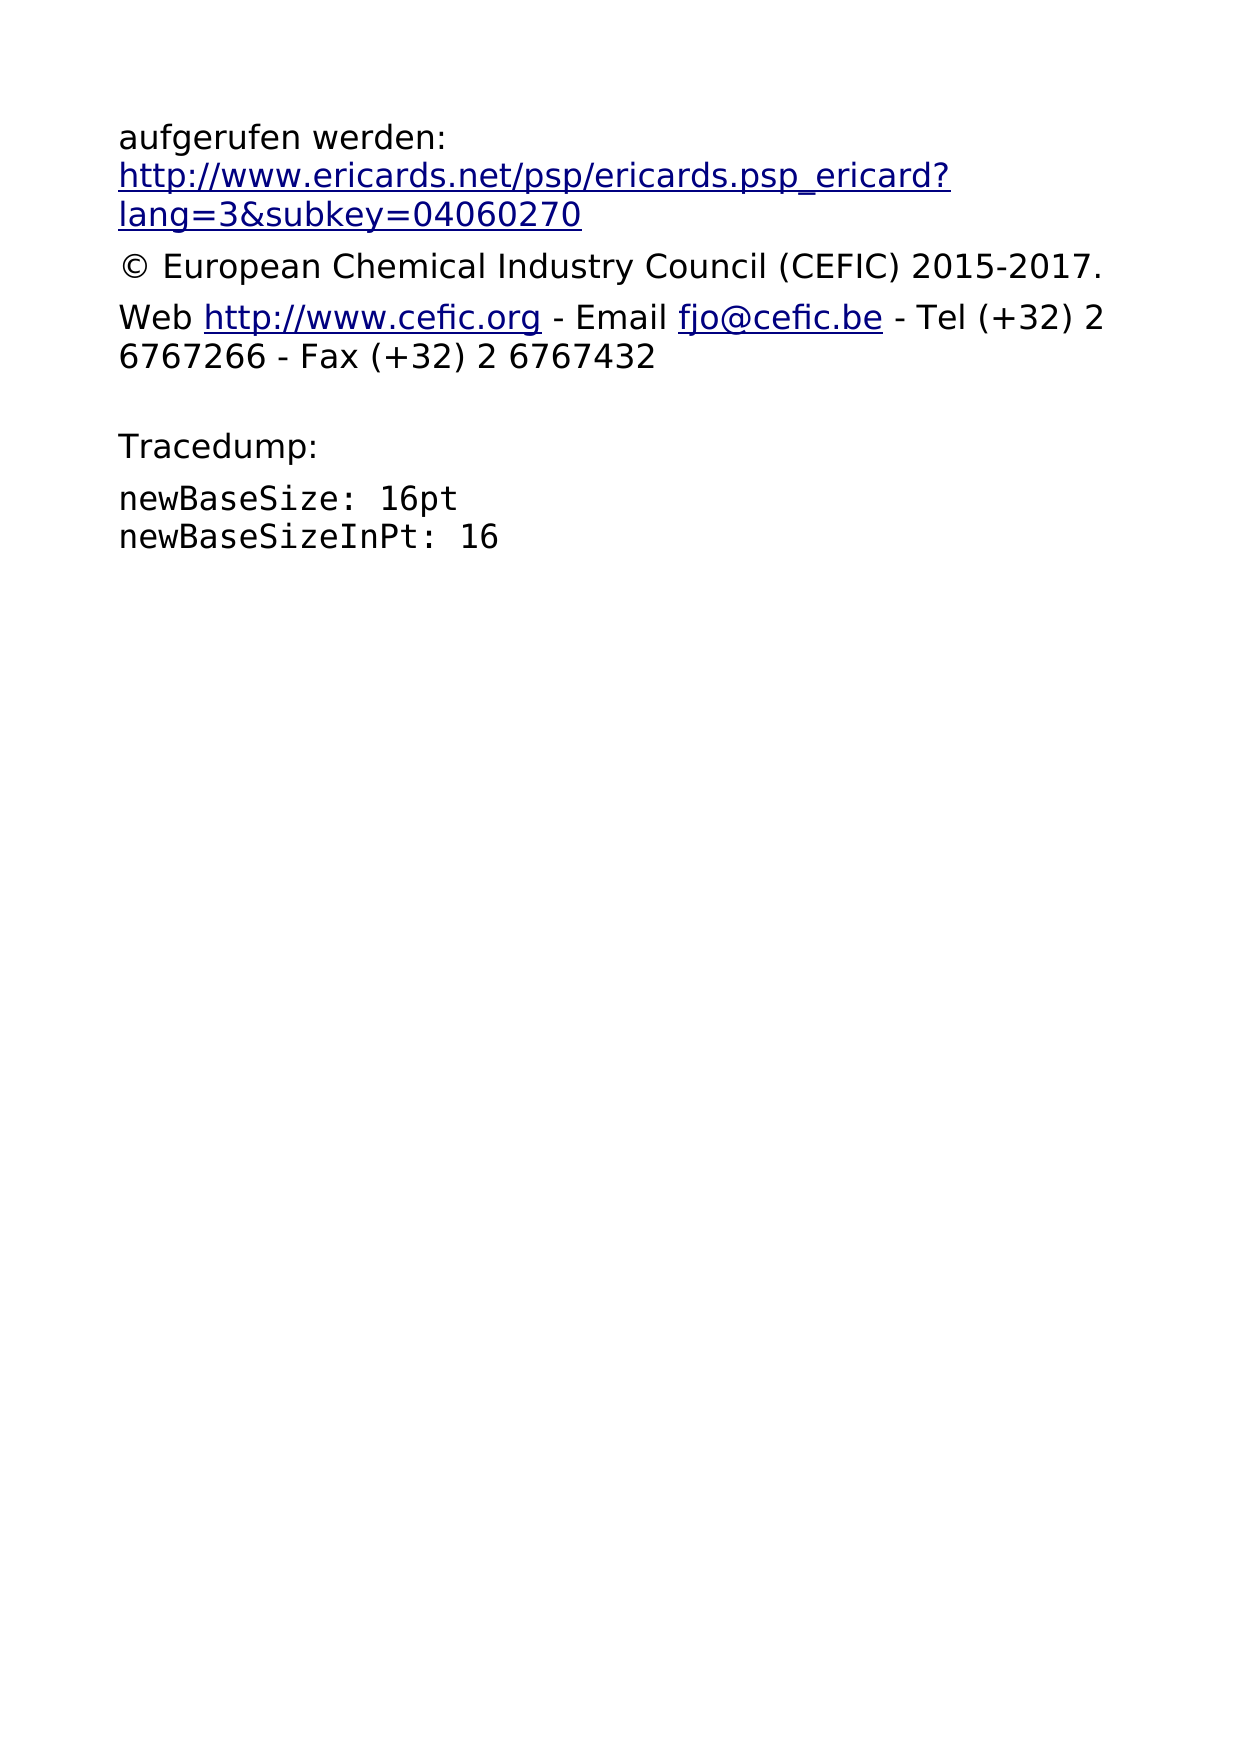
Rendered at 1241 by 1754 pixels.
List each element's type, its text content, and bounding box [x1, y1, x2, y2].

text © European Chemical Industry Council (CEFIC) 2015-2017. [118, 247, 1122, 286]
text newBaseSize: 16pt newBaseSizeInPt: 16 [118, 479, 1122, 557]
text Tracedump: [118, 389, 1122, 466]
text aufgerufen werden: http://www.ericards.net/psp/ericards.psp_ericard?lang=3&subkey=04060270 [118, 118, 1122, 235]
text Web http://www.cefic.org - Email fjo@cefic.be - Tel (+32) 2 6767266 - Fax (+32) 2 6767432 [118, 298, 1122, 376]
